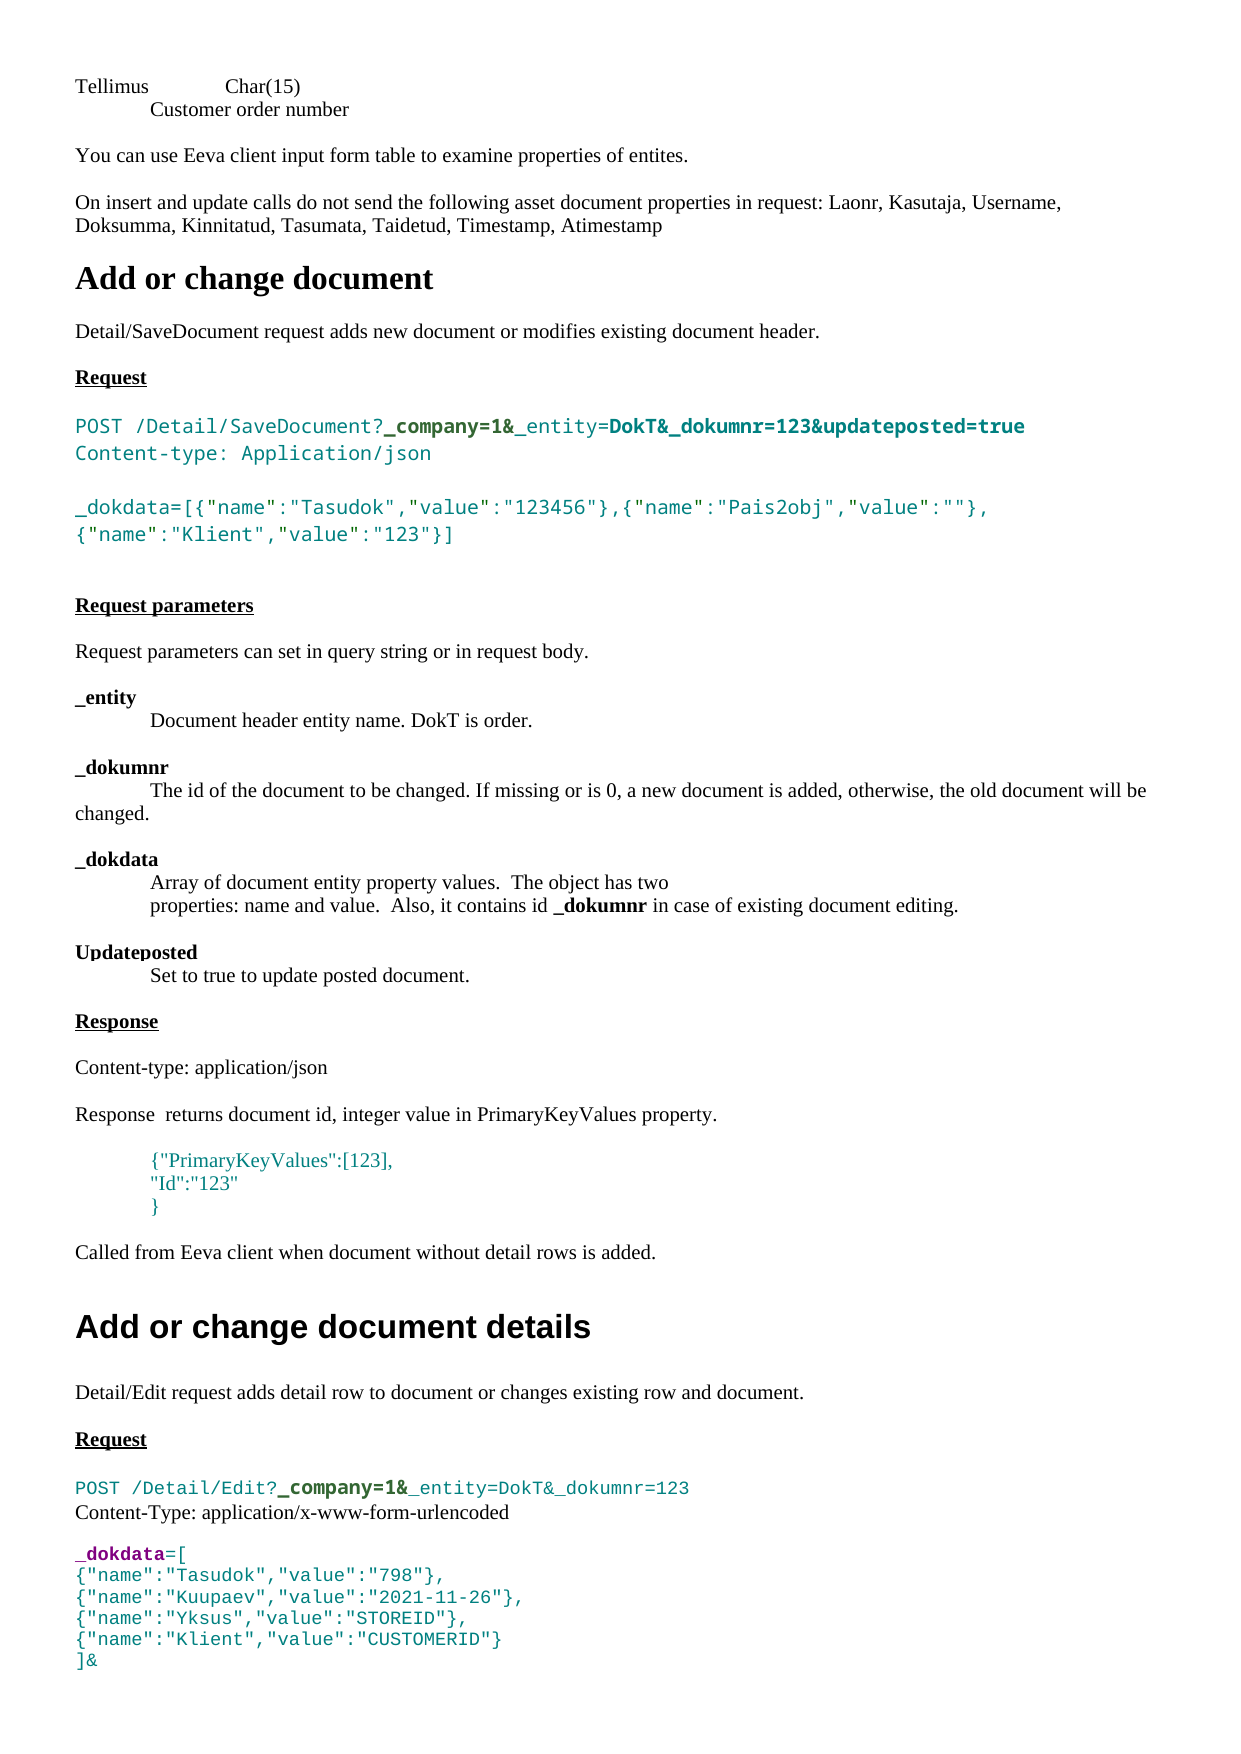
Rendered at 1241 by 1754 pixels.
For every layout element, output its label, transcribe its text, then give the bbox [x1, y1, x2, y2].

text Request [75, 1427, 1165, 1451]
text Request parameters can set in query string or in request body. [75, 640, 1165, 663]
text POST /Detail/Edit?_company=1&_entity=DokT&_dokumnr=123 [75, 1474, 1165, 1501]
text Response [75, 1010, 1165, 1033]
text Set to true to update posted document. [75, 964, 1165, 987]
text You can use Eeva client input form table to examine properties of entites. [75, 144, 1165, 167]
text _dokdata=[{"name":"Tasudok","value":"123456"},{"name":"Pais2obj","value":""}, [75, 493, 1165, 520]
text Detail/SaveDocument request adds new document or modifies existing document header. [75, 320, 1165, 343]
text {"PrimaryKeyValues":[123], [150, 1149, 1165, 1172]
text _dokdata [75, 848, 1165, 871]
text Array of document entity property values. The object has two [75, 871, 1165, 894]
text Request parameters [75, 594, 1165, 617]
text {"name":"Kuupaev","value":"2021-11-26"}, [75, 1587, 1165, 1609]
text _dokdata=[ [75, 1545, 1165, 1566]
text Customer order number [150, 98, 1165, 121]
text _entity [75, 686, 1165, 709]
text {"name":"Yksus","value":"STOREID"}, [75, 1609, 1165, 1630]
text ]& [75, 1651, 1165, 1672]
text Tellimus Char(15) [75, 75, 1165, 98]
text "Id":"123" [150, 1172, 1165, 1195]
text Response returns document id, integer value in PrimaryKeyValues property. [75, 1102, 1165, 1126]
text Document header entity name. DokT is order. [75, 709, 1165, 732]
text {"name":"Tasudok","value":"798"}, [75, 1566, 1165, 1587]
text Request [75, 366, 1165, 389]
text Content-type: Application/json [75, 439, 1165, 466]
text Content-Type: application/x-www-form-urlencoded [75, 1501, 1165, 1524]
text Detail/Edit request adds detail row to document or changes existing row and document. [75, 1381, 1165, 1404]
subtitle Add or change document details [75, 1308, 1165, 1346]
text Called from Eeva client when document without detail rows is added. [75, 1241, 1165, 1264]
text POST /Detail/SaveDocument?_company=1&_entity=DokT&_dokumnr=123&updateposted=true [75, 412, 1165, 439]
text _dokumnr [75, 756, 1165, 779]
text Content-type: application/json [75, 1056, 1165, 1079]
text properties: name and value. Also, it contains id _dokumnr in case of existing document editing. [75, 894, 1165, 917]
text } [150, 1195, 1165, 1218]
text The id of the document to be changed. If missing or is 0, a new document is added, otherwise, the old document will be changed. [75, 779, 1165, 825]
list On insert and update calls do not send the following asset document properties in request: Laonr, Kasutaja, Username, Doksumma, Kinnitatud, Tasumata, Taidetud, Timestamp, Atimestamp [16, 191, 1165, 237]
text {"name":"Klient","value":"CUSTOMERID"} [75, 1630, 1165, 1651]
text {"name":"Klient","value":"123"}] [75, 520, 1165, 547]
text Updateposted [75, 941, 1165, 964]
list Add or change document [16, 260, 1165, 297]
